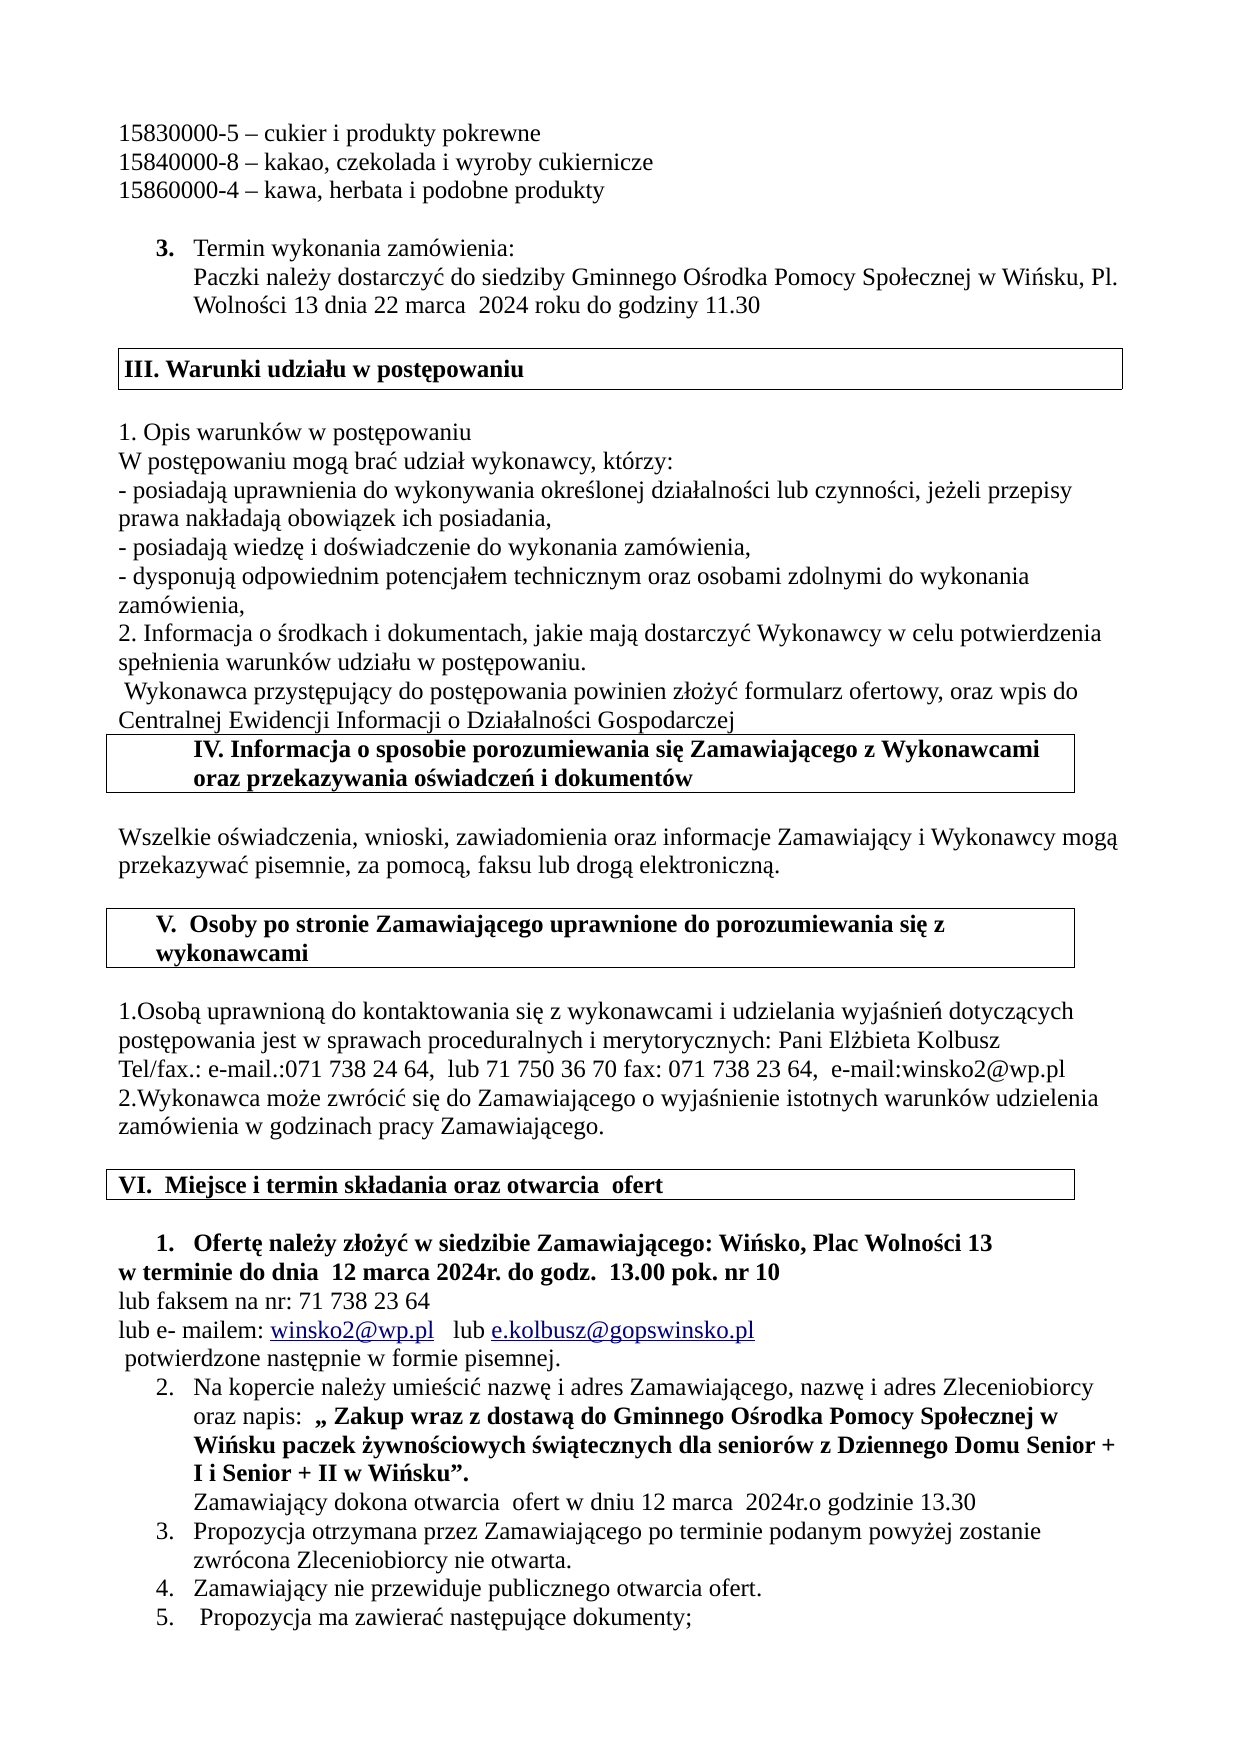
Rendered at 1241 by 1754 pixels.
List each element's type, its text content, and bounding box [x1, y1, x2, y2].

text 1.Osobą uprawnioną do kontaktowania się z wykonawcami i udzielania wyjaśnień dotyczących postępowania jest w sprawach proceduralnych i merytorycznych: Pani Elżbieta Kolbusz [118, 996, 1122, 1054]
list Na kopercie należy umieścić nazwę i adres Zamawiającego, nazwę i adres Zleceniobiorcy oraz napis: „ Zakup wraz z dostawą do Gminnego Ośrodka Pomocy Społecznej w Wińsku paczek żywnościowych świątecznych dla seniorów z Dziennego Domu Senior + I i Senior + II w Wińsku”. [156, 1372, 1122, 1487]
table_header IV. Informacja o sposobie porozumiewania się Zamawiającego z Wykonawcami oraz przekazywania oświadczeń i dokumentów [107, 735, 1074, 792]
list Paczki należy dostarczyć do siedziby Gminnego Ośrodka Pomocy Społecznej w Wińsku, Pl. Wolności 13 dnia 22 marca 2024 roku do godziny 11.30 [156, 262, 1122, 319]
list Ofertę należy złożyć w siedzibie Zamawiającego: Wińsko, Plac Wolności 13 [156, 1228, 1122, 1257]
list - posiadają wiedzę i doświadczenie do wykonania zamówienia, [118, 532, 1122, 561]
list - dysponują odpowiednim potencjałem technicznym oraz osobami zdolnymi do wykonania zamówienia, [118, 561, 1122, 618]
list lub e- mailem: winsko2@wp.pl lub e.kolbusz@gopswinsko.pl [118, 1315, 1122, 1343]
list w terminie do dnia 12 marca 2024r. do godz. 13.00 pok. nr 10 [118, 1257, 1122, 1286]
list Termin wykonania zamówienia: [156, 233, 1122, 262]
list Zamawiający nie przewiduje publicznego otwarcia ofert. [156, 1573, 1122, 1602]
list 15840000-8 – kakao, czekolada i wyroby cukiernicze [118, 147, 1122, 176]
list Propozycja ma zawierać następujące dokumenty; [156, 1602, 1122, 1631]
list W postępowaniu mogą brać udział wykonawcy, którzy: [118, 446, 1122, 475]
list lub faksem na nr: 71 738 23 64 [118, 1286, 1122, 1315]
list potwierdzone następnie w formie pisemnej. [118, 1343, 1122, 1372]
text Tel/fax.: e-mail.:071 738 24 64, lub 71 750 36 70 fax: 071 738 23 64, e-mail:winsko2@wp.pl [118, 1054, 1122, 1083]
table_header VI. Miejsce i termin składania oraz otwarcia ofert [107, 1170, 1074, 1199]
list Zamawiający dokona otwarcia ofert w dniu 12 marca 2024r.o godzinie 13.30 [156, 1487, 1122, 1516]
list Wykonawca przystępujący do postępowania powinien złożyć formularz ofertowy, oraz wpis do Centralnej Ewidencji Informacji o Działalności Gospodarczej [118, 676, 1122, 733]
list 1. Opis warunków w postępowaniu [118, 417, 1122, 446]
table_header III. Warunki udziału w postępowaniu [119, 349, 1122, 388]
text 2.Wykonawca może zwrócić się do Zamawiającego o wyjaśnienie istotnych warunków udzielenia zamówienia w godzinach pracy Zamawiającego. [118, 1083, 1122, 1140]
list - posiadają uprawnienia do wykonywania określonej działalności lub czynności, jeżeli przepisy prawa nakładają obowiązek ich posiadania, [118, 475, 1122, 532]
table_header V. Osoby po stronie Zamawiającego uprawnione do porozumiewania się z wykonawcami [107, 909, 1074, 967]
list Propozycja otrzymana przez Zamawiającego po terminie podanym powyżej zostanie zwrócona Zleceniobiorcy nie otwarta. [156, 1516, 1122, 1573]
list 15860000-4 – kawa, herbata i podobne produkty [118, 176, 1122, 204]
text Wszelkie oświadczenia, wnioski, zawiadomienia oraz informacje Zamawiający i Wykonawcy mogą przekazywać pisemnie, za pomocą, faksu lub drogą elektroniczną. [118, 822, 1122, 879]
list 15830000-5 – cukier i produkty pokrewne [118, 118, 1122, 147]
list 2. Informacja o środkach i dokumentach, jakie mają dostarczyć Wykonawcy w celu potwierdzenia spełnienia warunków udziału w postępowaniu. [118, 618, 1122, 676]
